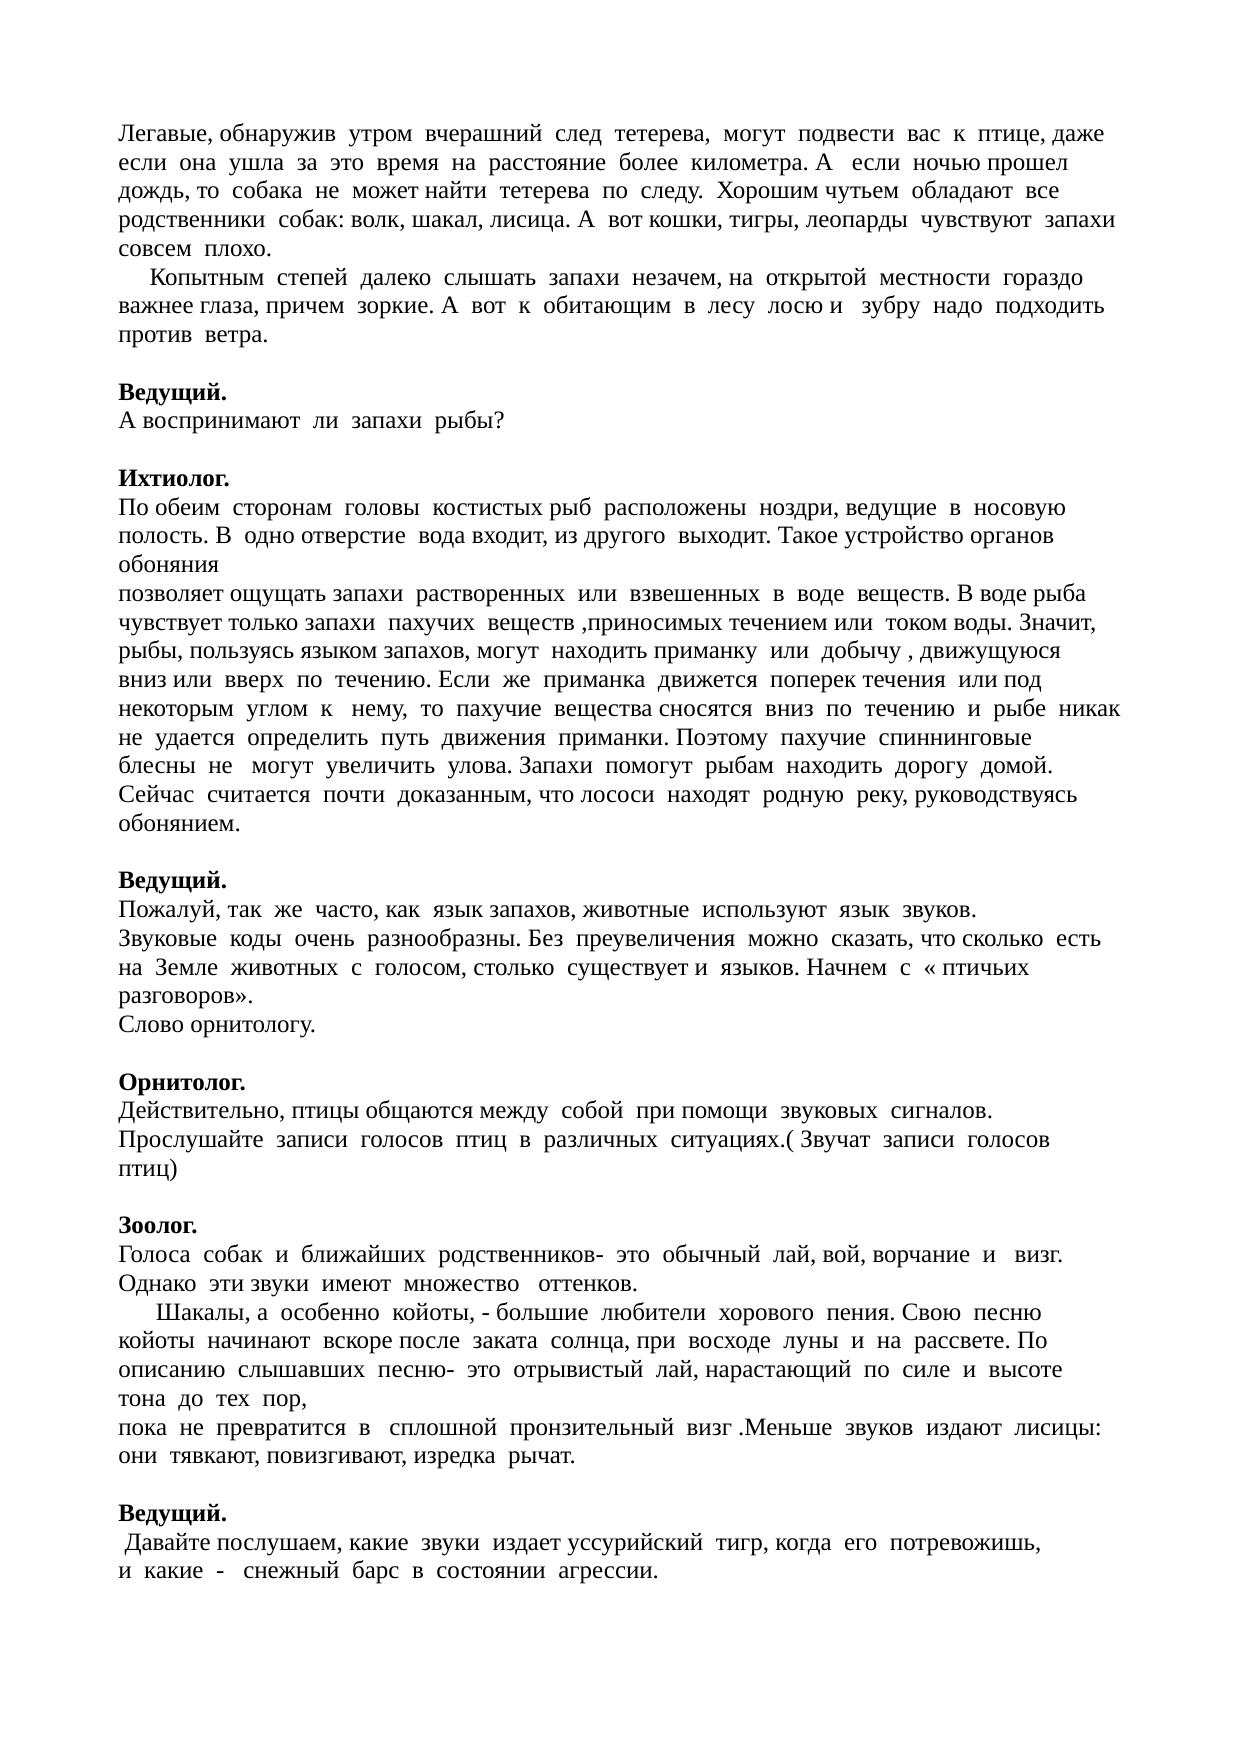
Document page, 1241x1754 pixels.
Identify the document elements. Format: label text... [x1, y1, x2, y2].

text Действительно, птицы общаются между собой при помощи звуковых сигналов. [118, 1096, 1122, 1124]
text Прослушайте записи голосов птиц в различных ситуациях.( Звучат записи голосов птиц) [118, 1124, 1122, 1182]
text Однако эти звуки имеют множество оттенков. [118, 1268, 1122, 1297]
text Орнитолог. [118, 1067, 1122, 1096]
text Пожалуй, так же часто, как язык запахов, животные используют язык звуков. [118, 894, 1122, 923]
text По обеим сторонам головы костистых рыб расположены ноздри, ведущие в носовую полость. В одно отверстие вода входит, из другого выходит. Такое устройство органов обоняния [118, 492, 1122, 578]
text Давайте послушаем, какие звуки издает уссурийский тигр, когда его потревожишь, [118, 1527, 1122, 1556]
text А воспринимают ли запахи рыбы? [118, 406, 1122, 434]
text пока не превратится в сплошной пронзительный визг .Меньше звуков издают лисицы: они тявкают, повизгивают, изредка рычат. [118, 1412, 1122, 1469]
text Ведущий. [118, 1498, 1122, 1527]
text Легавые, обнаружив утром вчерашний след тетерева, могут подвести вас к птице, даже если она ушла за это время на расстояние более километра. А если ночью прошел дождь, то собака не может найти тетерева по следу. Хорошим чутьем обладают все родственники собак: волк, шакал, лисица. А вот кошки, тигры, леопарды чувствуют запахи совсем плохо. [118, 118, 1122, 262]
text Зоолог. [118, 1211, 1122, 1239]
text Голоса собак и ближайших родственников- это обычный лай, вой, ворчание и визг. [118, 1239, 1122, 1268]
text Ведущий. [118, 377, 1122, 406]
text позволяет ощущать запахи растворенных или взвешенных в воде веществ. В воде рыба чувствует только запахи пахучих веществ ,приносимых течением или током воды. Значит, рыбы, пользуясь языком запахов, могут находить приманку или добычу , движущуюся вниз или вверх по течению. Если же приманка движется поперек течения или под некоторым углом к нему, то пахучие вещества сносятся вниз по течению и рыбе никак не удается определить путь движения приманки. Поэтому пахучие спиннинговые блесны не могут увеличить улова. Запахи помогут рыбам находить дорогу домой. Сейчас считается почти доказанным, что лососи находят родную реку, руководствуясь обонянием. [118, 578, 1122, 837]
text Ихтиолог. [118, 463, 1122, 492]
text Ведущий. [118, 866, 1122, 894]
text Слово орнитологу. [118, 1009, 1122, 1038]
text Копытным степей далеко слышать запахи незачем, на открытой местности гораздо важнее глаза, причем зоркие. А вот к обитающим в лесу лосю и зубру надо подходить против ветра. [118, 262, 1122, 348]
text и какие - снежный барс в состоянии агрессии. [118, 1556, 1122, 1584]
text Звуковые коды очень разнообразны. Без преувеличения можно сказать, что сколько есть на Земле животных с голосом, столько существует и языков. Начнем с « птичьих разговоров». [118, 923, 1122, 1009]
text Шакалы, а особенно койоты, - большие любители хорового пения. Свою песню койоты начинают вскоре после заката солнца, при восходе луны и на рассвете. По описанию слышавших песню- это отрывистый лай, нарастающий по силе и высоте тона до тех пор, [118, 1297, 1122, 1412]
